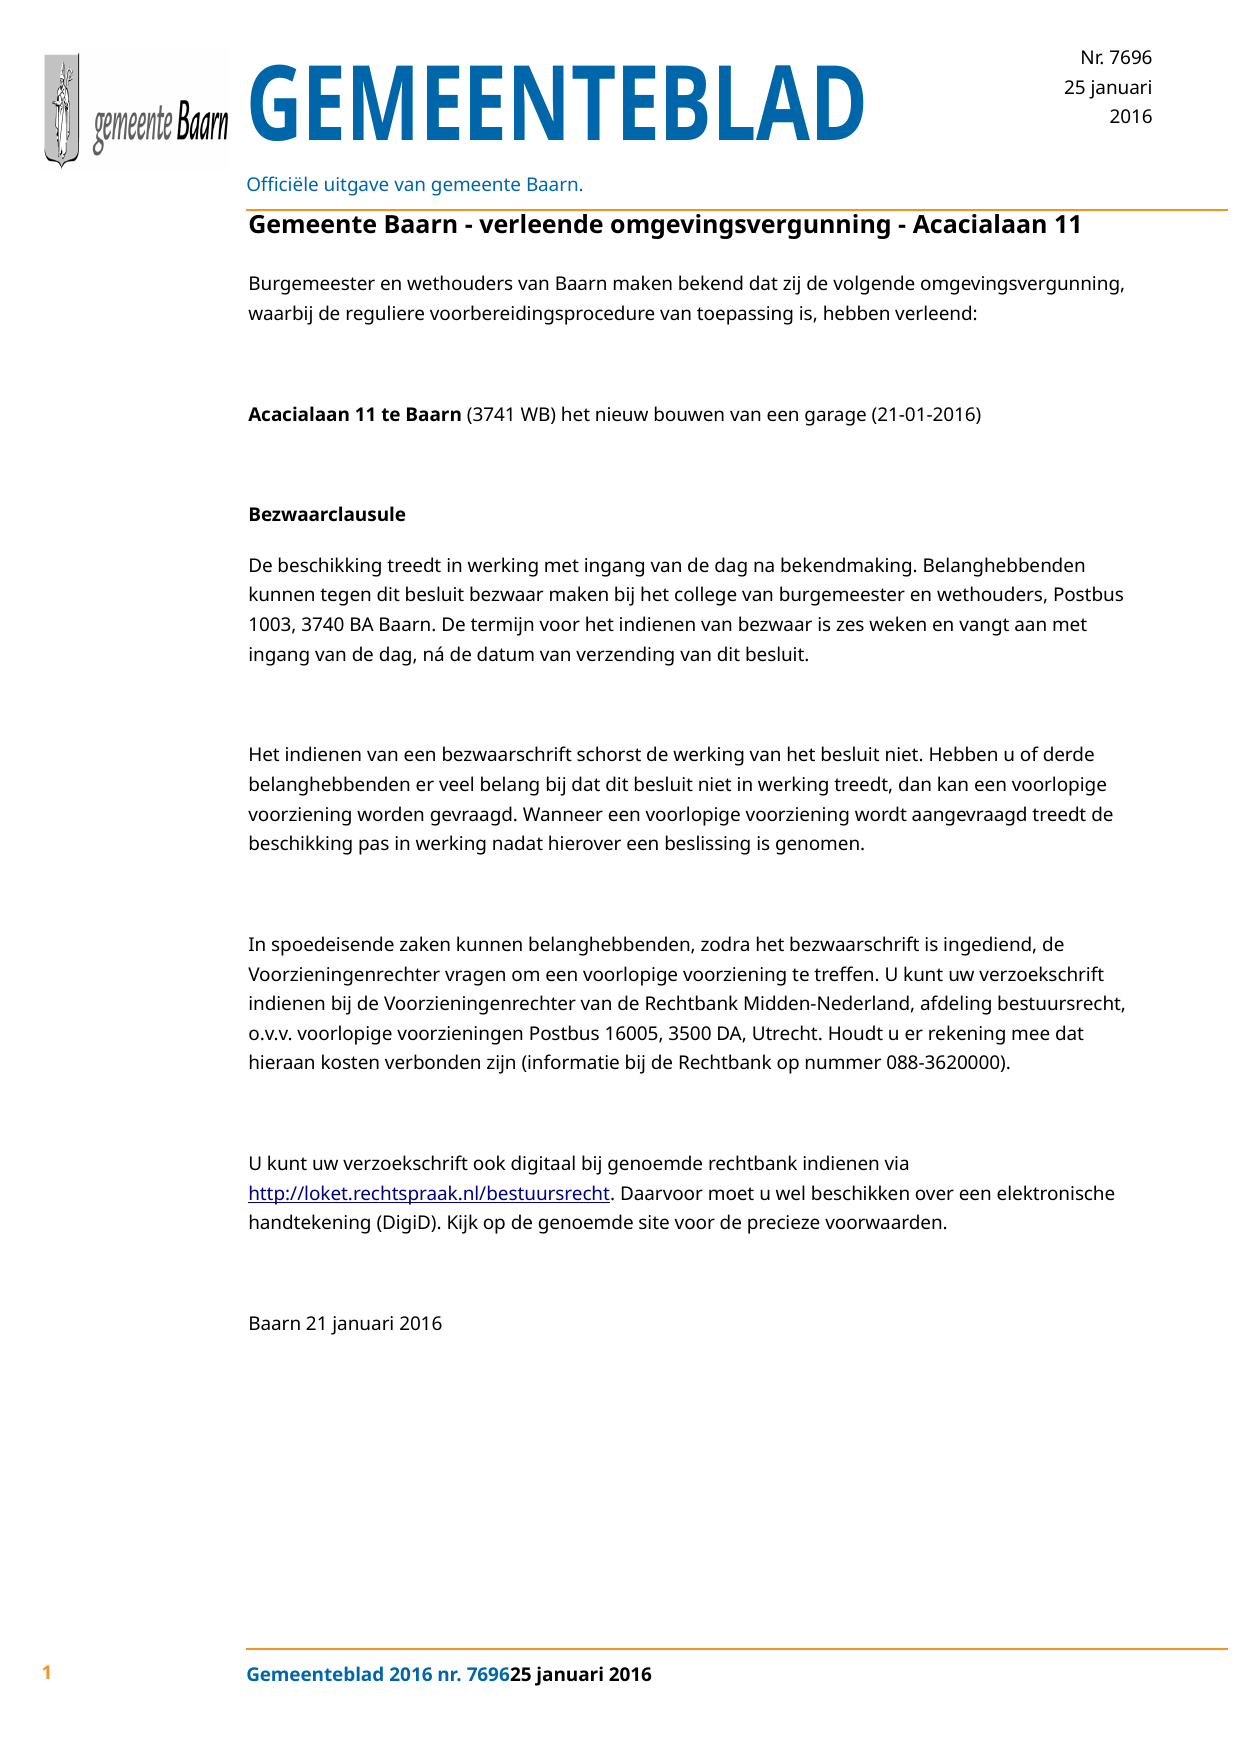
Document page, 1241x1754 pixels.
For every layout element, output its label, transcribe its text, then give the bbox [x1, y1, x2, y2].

text Burgemeester en wethouders van Baarn maken bekend dat zij de volgende omgevingsvergunning, waarbij de reguliere voorbereidingsprocedure van toepassing is, hebben verleend: [248, 270, 1152, 326]
text Gemeente Baarn - verleende omgevingsvergunning - Acacialaan 11 [248, 211, 1152, 241]
text In spoedeisende zaken kunnen belanghebbenden, zodra het bezwaarschrift is ingediend, de Voorzieningenrechter vragen om een voorlopige voorziening te treffen. U kunt uw verzoekschrift indienen bij de Voorzieningenrechter van de Rechtbank Midden-Nederland, afdeling bestuursrecht, o.v.v. voorlopige voorzieningen Postbus 16005, 3500 DA, Utrecht. Houdt u er rekening mee dat hieraan kosten verbonden zijn (informatie bij de Rechtbank op nummer 088-3620000). [248, 931, 1152, 1075]
text Acacialaan 11 te Baarn (3741 WB) het nieuw bouwen van een garage (21-01-2016) [248, 401, 1152, 426]
text De beschikking treedt in werking met ingang van de dag na bekendmaking. Belanghebbenden kunnen tegen dit besluit bezwaar maken bij het college van burgemeester en wethouders, Postbus 1003, 3740 BA Baarn. De termijn voor het indienen van bezwaar is zes weken en vangt aan met ingang van de dag, ná de datum van verzending van dit besluit. [248, 552, 1152, 666]
text Baarn 21 januari 2016 [248, 1310, 1152, 1336]
text Bezwaarclausule [248, 502, 1152, 527]
text U kunt uw verzoekschrift ook digitaal bij genoemde rechtbank indienen via http://loket.rechtspraak.nl/bestuursrecht. Daarvoor moet u wel beschikken over een elektronische handtekening (DigiD). Kijk op de genoemde site voor de precieze voorwaarden. [248, 1150, 1152, 1235]
text Het indienen van een bezwaarschrift schorst de werking van het besluit niet. Hebben u of derde belanghebbenden er veel belang bij dat dit besluit niet in werking treedt, dan kan een voorlopige voorziening worden gevraagd. Wanneer een voorlopige voorziening wordt aangevraagd treedt de beschikking pas in werking nadat hierover een beslissing is genomen. [248, 742, 1152, 856]
picture [41, 47, 231, 172]
